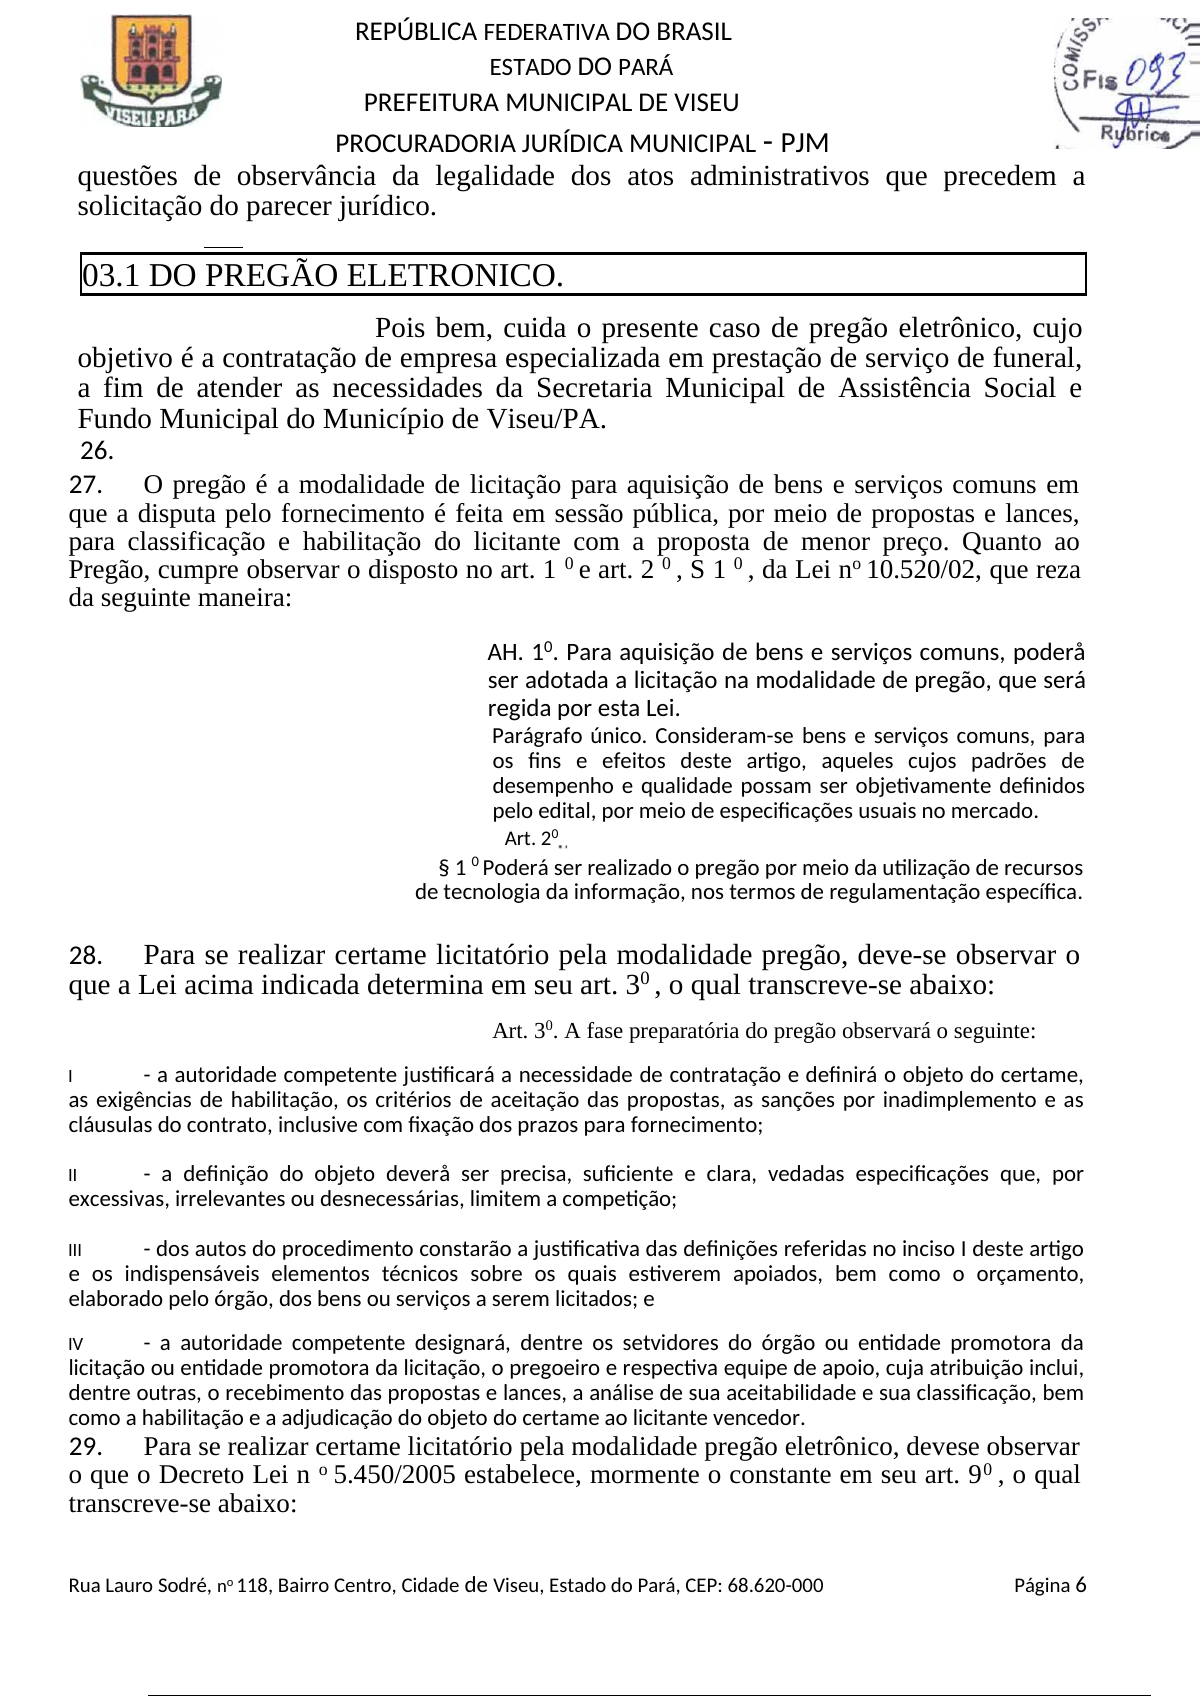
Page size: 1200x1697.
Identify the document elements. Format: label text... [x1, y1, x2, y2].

list - a autoridade competente designará, dentre os setvidores do órgão ou entidade promotora da licitação ou entidade promotora da licitação, o pregoeiro e respectiva equipe de apoio, cuja atribuição inclui, dentre outras, o recebimento das propostas e lances, a análise de sua aceitabilidade e sua classificação, bem como a habilitação e a adjudicação do objeto do certame ao licitante vencedor. [68, 1330, 1086, 1432]
text 26. [79, 435, 1046, 465]
list - a autoridade competente justificará a necessidade de contratação e definirá o objeto do certame, as exigências de habilitação, os critérios de aceitação das propostas, as sanções por inadimplemento e as cláusulas do contrato, inclusive com fixação dos prazos para fornecimento; [68, 1062, 1086, 1138]
text 03.1 DO PREGÃO ELETRONICO. [82, 255, 1085, 293]
text questões de observância da legalidade dos atos administrativos que precedem a solicitação do parecer jurídico. [77, 161, 1087, 221]
list Para se realizar certame licitatório pela modalidade pregão eletrônico, devese observar o que o Decreto Lei n o 5.450/2005 estabelece, mormente o constante em seu art. 90 , o qual transcreve-se abaixo: [68, 1432, 1081, 1518]
text Art. 20 [68, 825, 1003, 850]
text Art. 30. A fase preparatória do pregão observará o seguinte: [492, 1019, 1087, 1043]
text § 1 0 Poderá ser realizado o pregão por meio da utilização de recursos de tecnologia da informação, nos termos de regulamentação específica. [412, 854, 1084, 906]
list O pregão é a modalidade de licitação para aquisição de bens e serviços comuns em que a disputa pelo fornecimento é feita em sessão pública, por meio de propostas e lances, para classificação e habilitação do licitante com a proposta de menor preço. Quanto ao Pregão, cumpre observar o disposto no art. 1 0 e art. 2 0 , S 1 0 , da Lei no 10.520/02, que reza da seguinte maneira: [68, 470, 1081, 612]
text Parágrafo único. Consideram-se bens e serviços comuns, para os fins e efeitos deste artigo, aqueles cujos padrões de desempenho e qualidade possam ser objetivamente definidos pelo edital, por meio de especificações usuais no mercado. [492, 723, 1086, 824]
list Para se realizar certame licitatório pela modalidade pregão, deve-se observar o que a Lei acima indicada determina em seu art. 30 , o qual transcreve-se abaixo: [68, 940, 1081, 1001]
text AH. 10. Para aquisição de bens e serviços comuns, poderå ser adotada a licitação na modalidade de pregão, que será regida por esta Lei. [487, 638, 1087, 723]
list - dos autos do procedimento constarão a justificativa das definições referidas no inciso I deste artigo e os indispensáveis elementos técnicos sobre os quais estiverem apoiados, bem como o orçamento, elaborado pelo órgão, dos bens ou serviços a serem licitados; e [68, 1236, 1086, 1312]
text Pois bem, cuida o presente caso de pregão eletrônico, cujo objetivo é a contratação de empresa especializada em prestação de serviço de funeral, a fim de atender as necessidades da Secretaria Municipal de Assistência Social e Fundo Municipal do Município de Viseu/PA. [77, 314, 1084, 434]
list - a definição do objeto deverå ser precisa, suficiente e clara, vedadas especificações que, por excessivas, irrelevantes ou desnecessárias, limitem a competição; [68, 1161, 1086, 1212]
